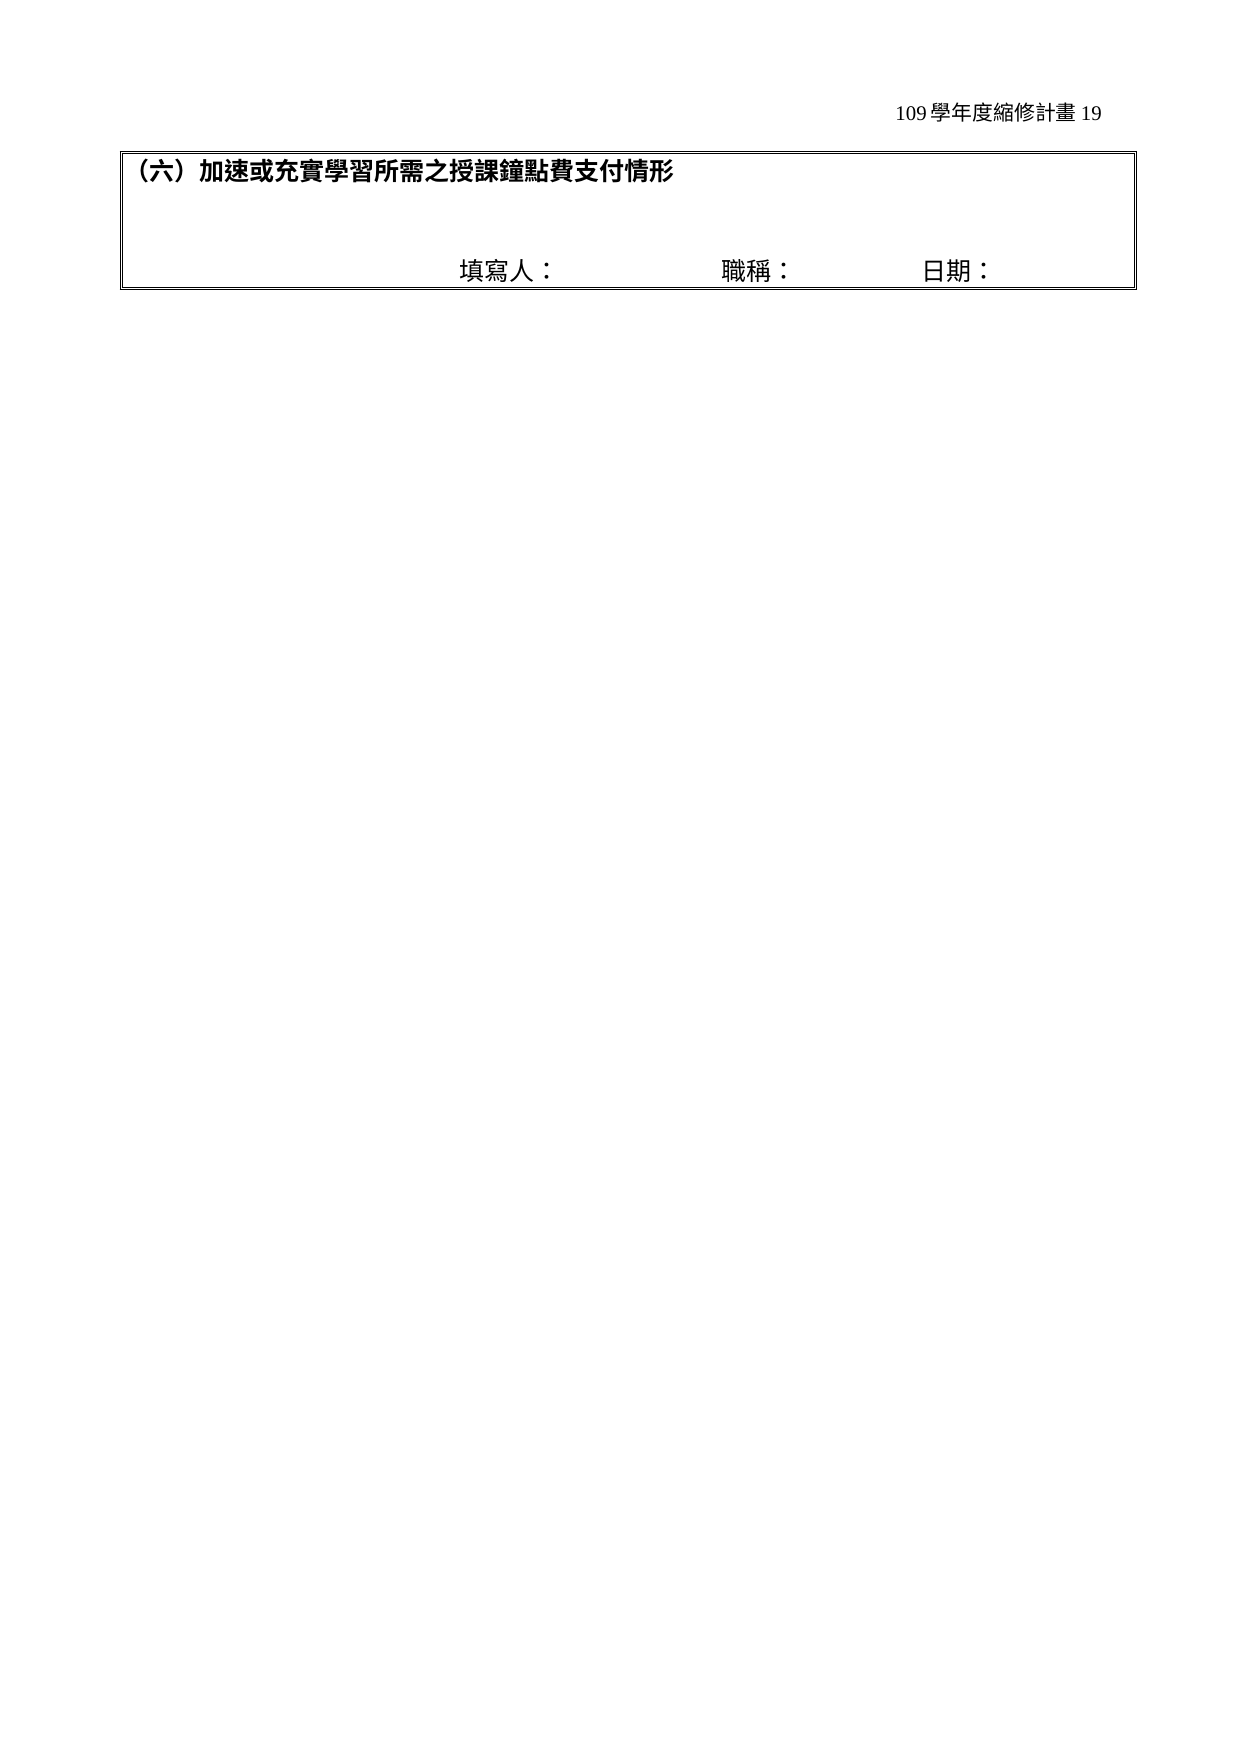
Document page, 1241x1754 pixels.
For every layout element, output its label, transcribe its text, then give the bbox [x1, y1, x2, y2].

table_cell （六）加速或充實學習所需之授課鐘點費支付情形 填寫人： 職稱： 日期： [123, 154, 1134, 287]
